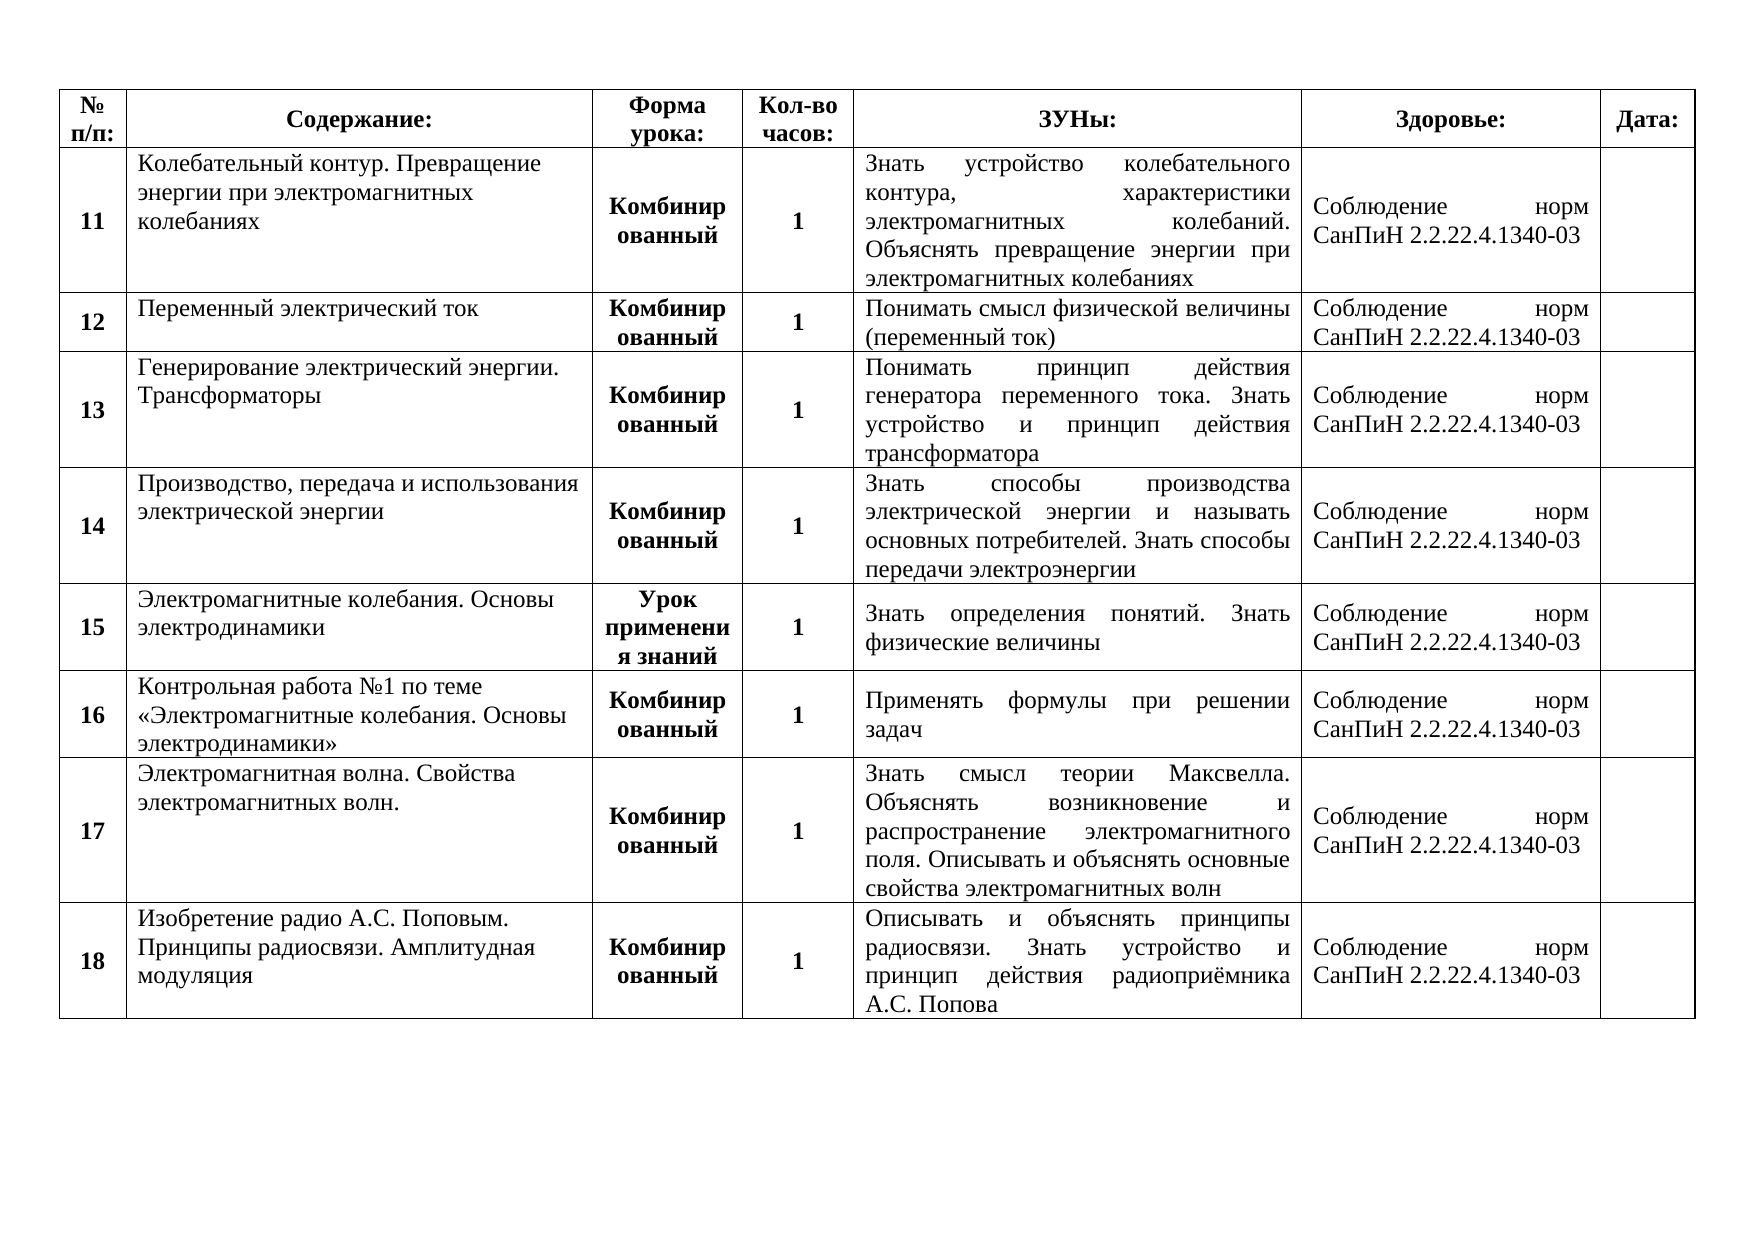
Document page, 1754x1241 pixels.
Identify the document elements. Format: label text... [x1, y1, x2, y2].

table_cell [1601, 903, 1694, 1018]
table_cell Комбинированный [593, 293, 742, 351]
table_cell 1 [743, 758, 853, 902]
table_cell Соблюдение норм СанПиН 2.2.22.4.1340-03 [1302, 584, 1600, 670]
table_cell Соблюдение норм СанПиН 2.2.22.4.1340-03 [1302, 293, 1600, 351]
table_cell 18 [60, 903, 126, 1018]
table_cell Знать смысл теории Максвелла. Объяснять возникновение и распространение электромагнитного поля. Описывать и объяснять основные свойства электромагнитных волн [854, 758, 1301, 902]
table_header ЗУНы: [854, 90, 1301, 147]
table_cell Электромагнитная волна. Свойства электромагнитных волн. [127, 758, 592, 902]
table_cell Понимать смысл физической величины (переменный ток) [854, 293, 1301, 351]
table_cell Описывать и объяснять принципы радиосвязи. Знать устройство и принцип действия радиоприёмника А.С. Попова [854, 903, 1301, 1018]
table_cell Комбинированный [593, 352, 742, 467]
table_header № п/п: [60, 90, 126, 147]
table_cell 1 [743, 148, 853, 292]
table_cell Комбинированный [593, 468, 742, 583]
table_cell Электромагнитные колебания. Основы электродинамики [127, 584, 592, 670]
table_cell Производство, передача и использования электрической энергии [127, 468, 592, 583]
table_cell Понимать принцип действия генератора переменного тока. Знать устройство и принцип действия трансформатора [854, 352, 1301, 467]
table_cell Соблюдение норм СанПиН 2.2.22.4.1340-03 [1302, 903, 1600, 1018]
table_cell 16 [60, 671, 126, 757]
table_cell Урок применения знаний [593, 584, 742, 670]
table_cell [1601, 758, 1694, 902]
table_cell Колебательный контур. Превращение энергии при электромагнитных колебаниях [127, 148, 592, 292]
table_cell Комбинированный [593, 903, 742, 1018]
table_cell Знать определения понятий. Знать физические величины [854, 584, 1301, 670]
table_cell Изобретение радио А.С. Поповым. Принципы радиосвязи. Амплитудная модуляция [127, 903, 592, 1018]
table_cell 1 [743, 671, 853, 757]
table_cell [1601, 148, 1694, 292]
table_cell Комбинированный [593, 758, 742, 902]
table_cell [1601, 293, 1694, 351]
table_cell [1601, 352, 1694, 467]
table_cell [1601, 671, 1694, 757]
table_cell 15 [60, 584, 126, 670]
table_cell 1 [743, 584, 853, 670]
table_cell 1 [743, 352, 853, 467]
table_cell 13 [60, 352, 126, 467]
table_cell Генерирование электрический энергии. Трансформаторы [127, 352, 592, 467]
table_cell Соблюдение норм СанПиН 2.2.22.4.1340-03 [1302, 468, 1600, 583]
table_header Форма урока: [593, 90, 742, 147]
table_cell Переменный электрический ток [127, 293, 592, 351]
table_cell Комбинированный [593, 148, 742, 292]
table_cell 1 [743, 468, 853, 583]
table_cell Знать способы производства электрической энергии и называть основных потребителей. Знать способы передачи электроэнергии [854, 468, 1301, 583]
table_cell 1 [743, 293, 853, 351]
table_cell Соблюдение норм СанПиН 2.2.22.4.1340-03 [1302, 758, 1600, 902]
table_cell [1601, 468, 1694, 583]
table_cell 1 [743, 903, 853, 1018]
table_cell 12 [60, 293, 126, 351]
table_header Здоровье: [1302, 90, 1600, 147]
table_cell [1601, 584, 1694, 670]
table_cell Контрольная работа №1 по теме «Электромагнитные колебания. Основы электродинамики» [127, 671, 592, 757]
table_cell 11 [60, 148, 126, 292]
table_cell Соблюдение норм СанПиН 2.2.22.4.1340-03 [1302, 352, 1600, 467]
table_cell 17 [60, 758, 126, 902]
table_cell Соблюдение норм СанПиН 2.2.22.4.1340-03 [1302, 148, 1600, 292]
table_header Дата: [1601, 90, 1694, 147]
table_cell Применять формулы при решении задач [854, 671, 1301, 757]
table_cell Соблюдение норм СанПиН 2.2.22.4.1340-03 [1302, 671, 1600, 757]
table_cell Знать устройство колебательного контура, характеристики электромагнитных колебаний. Объяснять превращение энергии при электромагнитных колебаниях [854, 148, 1301, 292]
table_cell 14 [60, 468, 126, 583]
table_header Содержание: [127, 90, 592, 147]
table_cell Комбинированный [593, 671, 742, 757]
table_header Кол-во часов: [743, 90, 853, 147]
